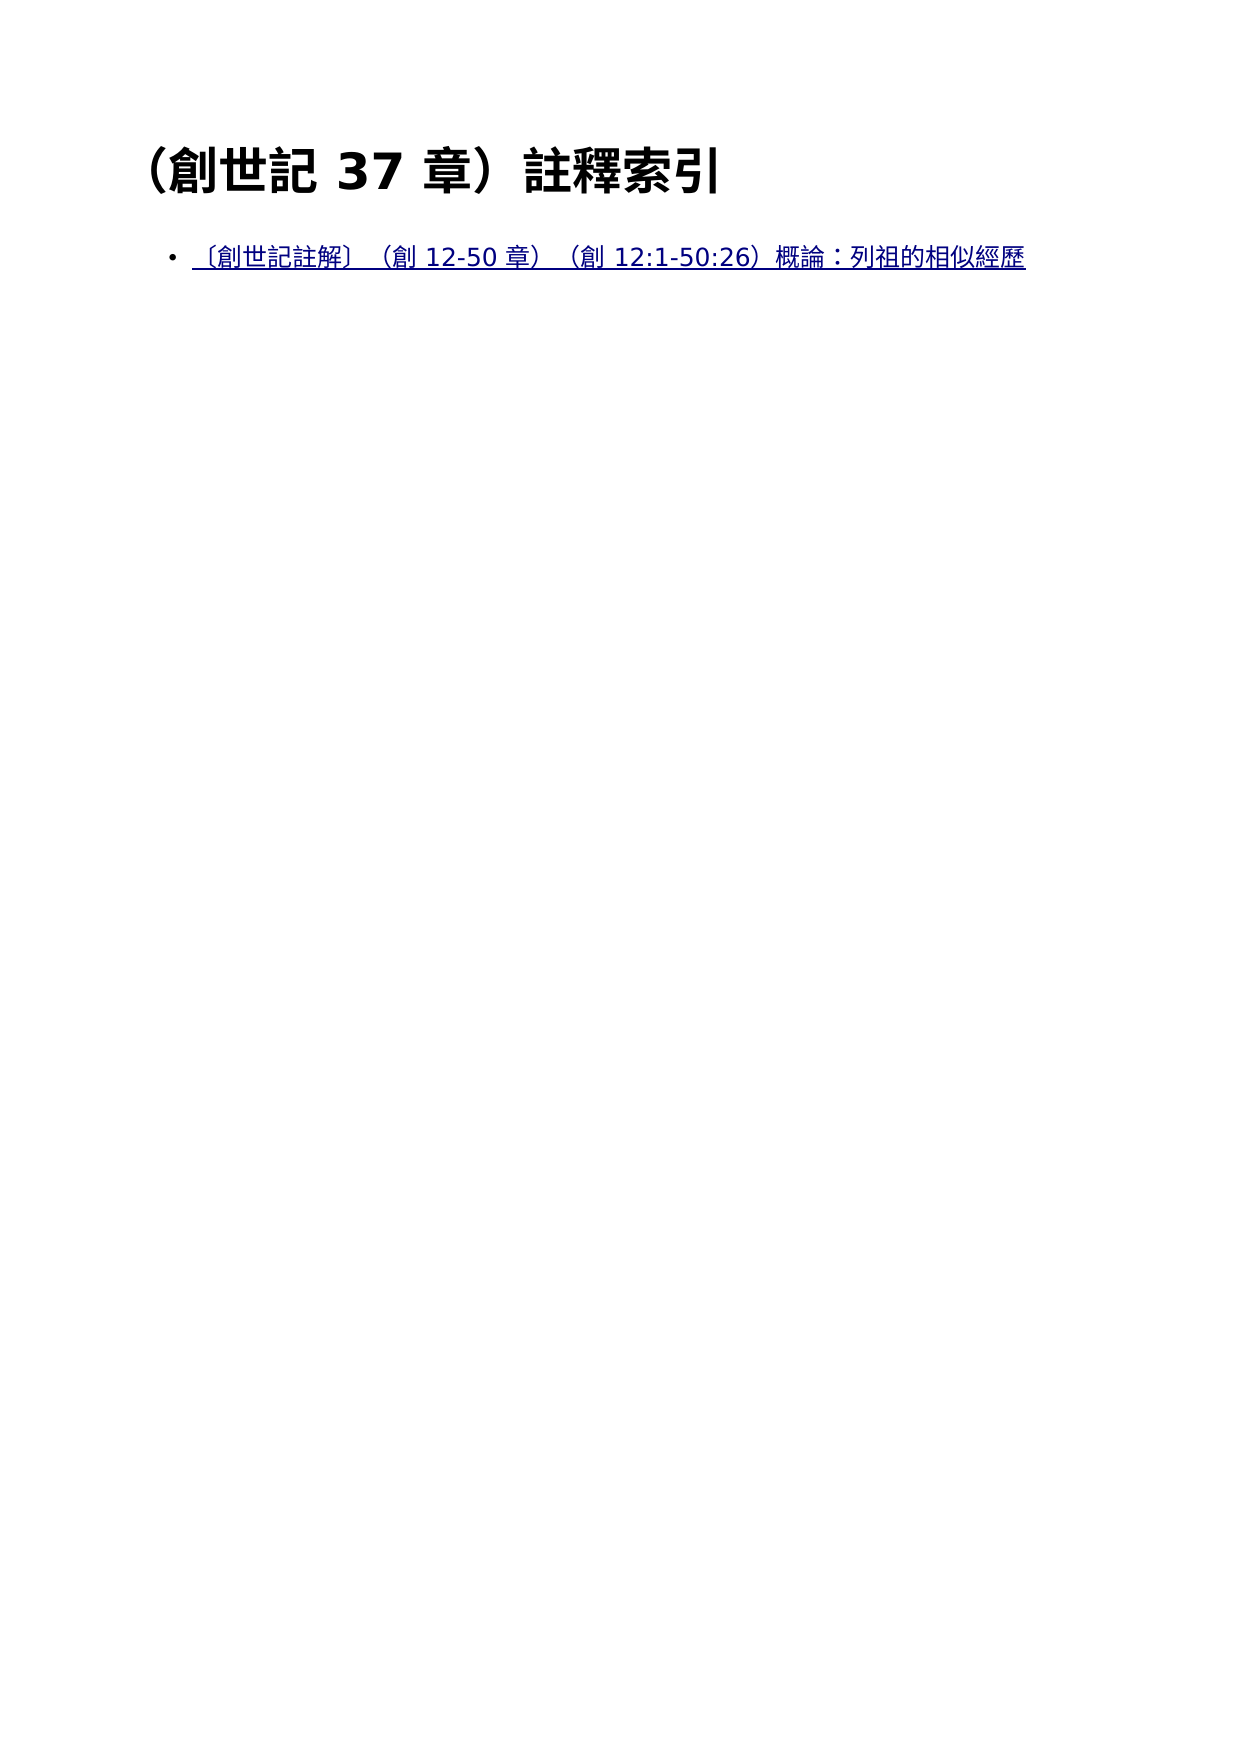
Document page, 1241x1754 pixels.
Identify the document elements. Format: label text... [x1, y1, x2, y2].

subtitle （創世記 37 章）註釋索引 [118, 143, 1122, 201]
list 〔創世記註解〕（創 12-50 章）（創 12:1-50:26）概論：列祖的相似經歷 [177, 243, 1122, 272]
